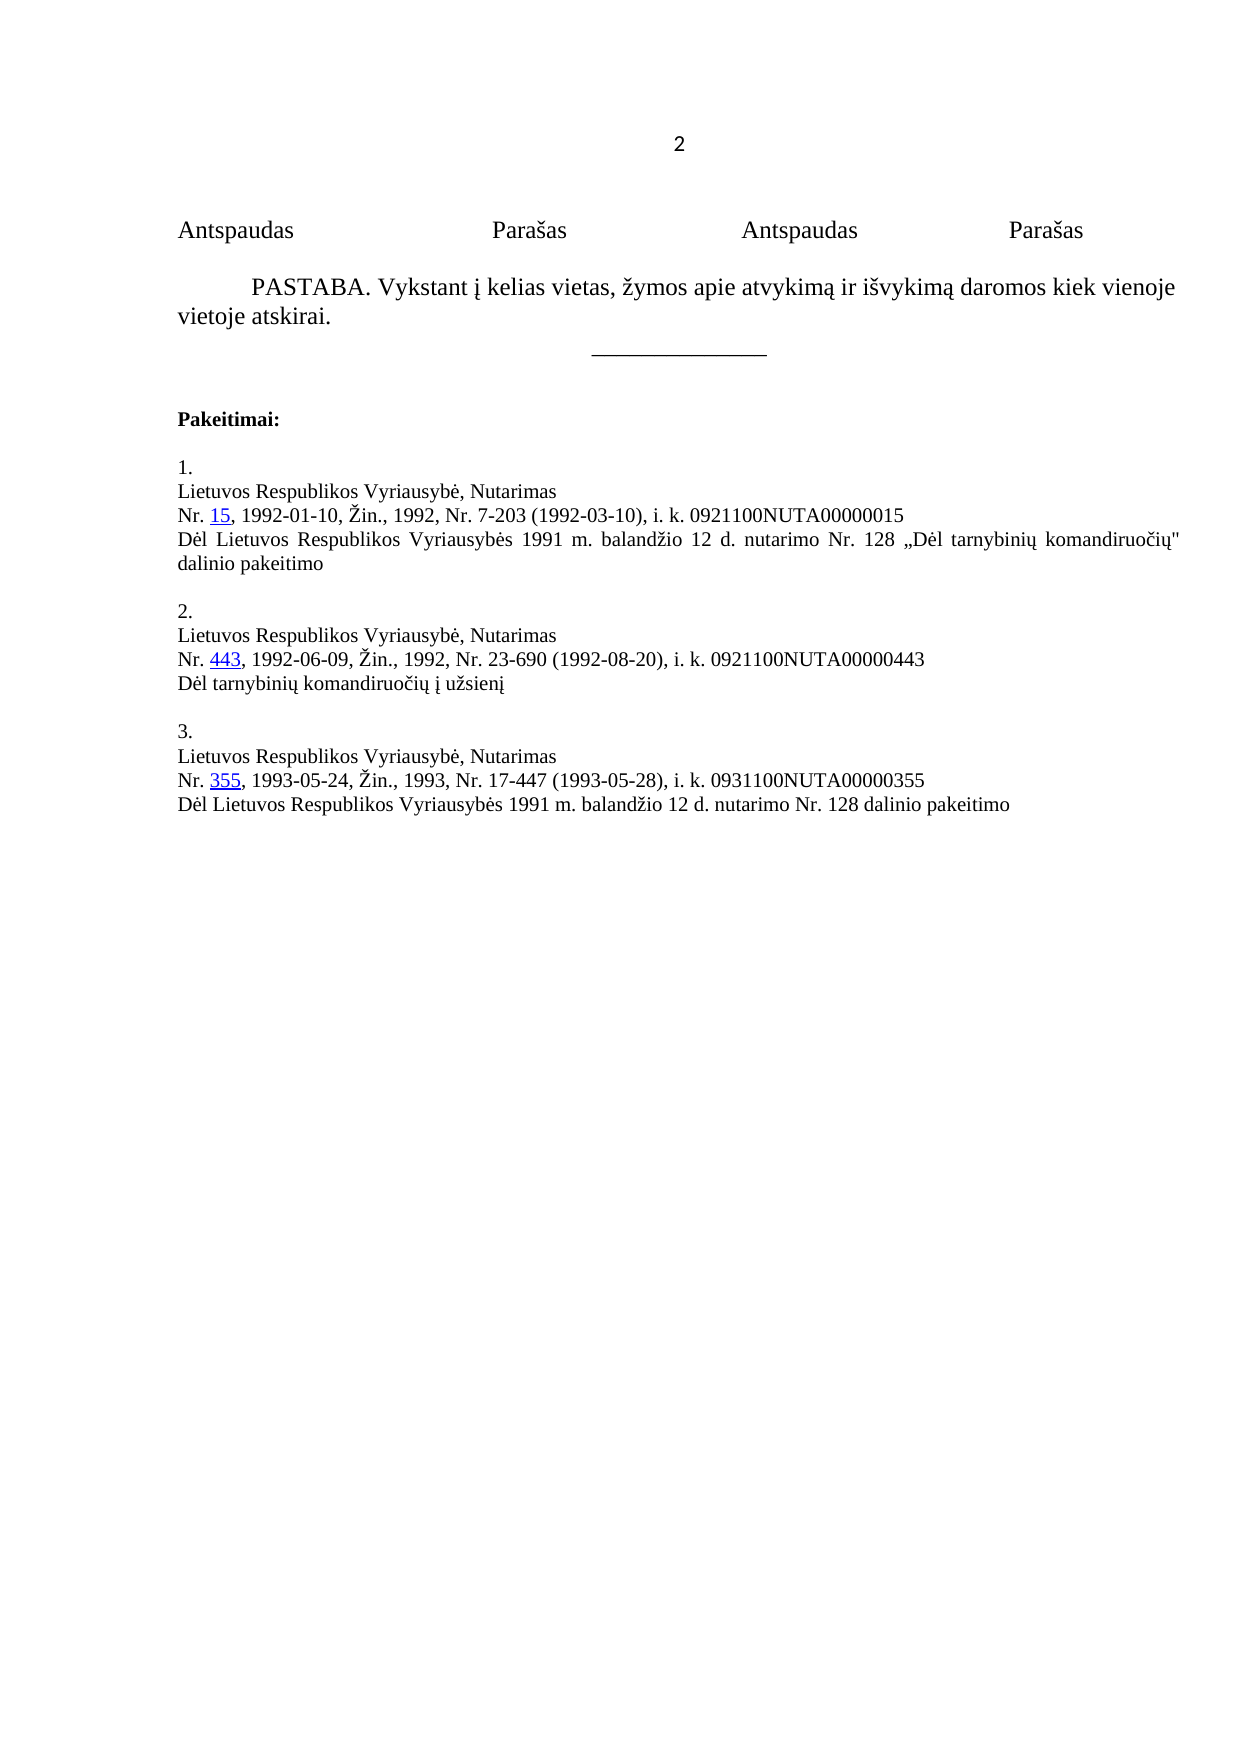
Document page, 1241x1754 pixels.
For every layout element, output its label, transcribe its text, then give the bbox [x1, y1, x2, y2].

text 3. [177, 719, 1181, 743]
text Dėl tarnybinių komandiruočių į užsienį [177, 671, 1181, 695]
text Lietuvos Respublikos Vyriausybė, Nutarimas [177, 623, 1181, 647]
text Nr. 443, 1992-06-09, Žin., 1992, Nr. 23-690 (1992-08-20), i. k. 0921100NUTA00000443 [177, 647, 1181, 671]
text PASTABA. Vykstant į kelias vietas, žymos apie atvykimą ir išvykimą daromos kiek vienoje vietoje atskirai. [177, 272, 1181, 330]
text 2. [177, 599, 1181, 623]
text Lietuvos Respublikos Vyriausybė, Nutarimas [177, 743, 1181, 768]
text 1. [177, 455, 1181, 479]
text ______________ [177, 330, 1181, 358]
text Pakeitimai: [177, 407, 1181, 431]
text Antspaudas Parašas Antspaudas Parašas [177, 215, 1181, 243]
text Dėl Lietuvos Respublikos Vyriausybės 1991 m. balandžio 12 d. nutarimo Nr. 128 „Dėl tarnybinių komandiruočių" dalinio pakeitimo [177, 527, 1181, 575]
text Dėl Lietuvos Respublikos Vyriausybės 1991 m. balandžio 12 d. nutarimo Nr. 128 dalinio pakeitimo [177, 792, 1181, 816]
text Nr. 15, 1992-01-10, Žin., 1992, Nr. 7-203 (1992-03-10), i. k. 0921100NUTA00000015 [177, 503, 1181, 527]
text Lietuvos Respublikos Vyriausybė, Nutarimas [177, 479, 1181, 503]
text Nr. 355, 1993-05-24, Žin., 1993, Nr. 17-447 (1993-05-28), i. k. 0931100NUTA00000355 [177, 768, 1181, 792]
